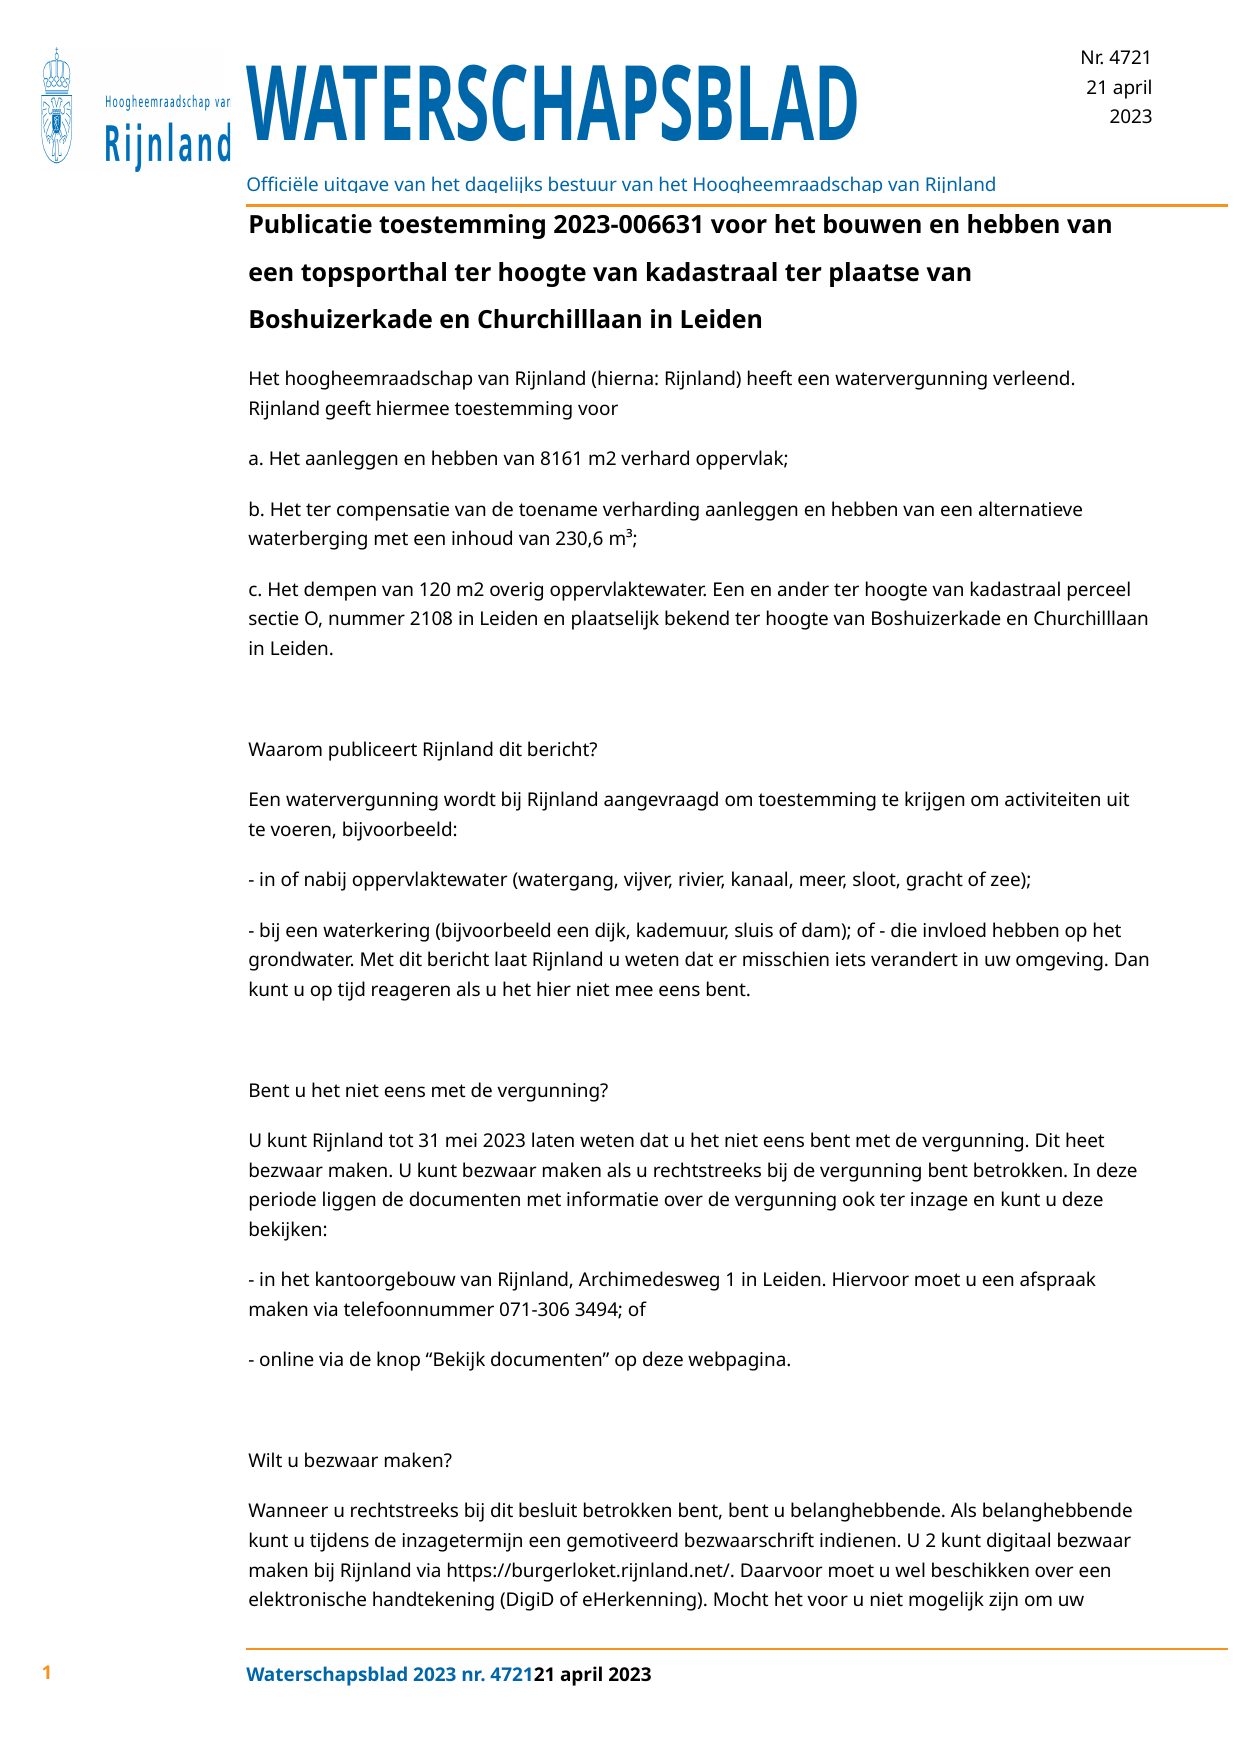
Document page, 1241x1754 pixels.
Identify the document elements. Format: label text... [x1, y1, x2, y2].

text Publicatie toestemming 2023-006631 voor het bouwen en hebben van een topsporthal ter hoogte van kadastraal ter plaatse van Boshuizerkade en Churchilllaan in Leiden [248, 207, 1152, 336]
text Een watervergunning wordt bij Rijnland aangevraagd om toestemming te krijgen om activiteiten uit te voeren, bijvoorbeeld: [248, 786, 1152, 842]
text Waarom publiceert Rijnland dit bericht? [248, 736, 1152, 762]
text - online via de knop “Bekijk documenten” op deze webpagina. [248, 1346, 1152, 1372]
text - in of nabij oppervlaktewater (watergang, vijver, rivier, kanaal, meer, sloot, gracht of zee); [248, 866, 1152, 892]
picture [41, 47, 231, 172]
text Wilt u bezwaar maken? [248, 1447, 1152, 1473]
text - in het kantoorgebouw van Rijnland, Archimedesweg 1 in Leiden. Hiervoor moet u een afspraak maken via telefoonnummer 071-306 3494; of [248, 1266, 1152, 1322]
text a. Het aanleggen en hebben van 8161 m2 verhard oppervlak; [248, 446, 1152, 471]
text Wanneer u rechtstreeks bij dit besluit betrokken bent, bent u belanghebbende. Als belanghebbende kunt u tijdens de inzagetermijn een gemotiveerd bezwaarschrift indienen. U 2 kunt digitaal bezwaar maken bij Rijnland via https://burgerloket.rijnland.net/. Daarvoor moet u wel beschikken over een elektronische handtekening (DigiD of eHerkenning). Mocht het voor u niet mogelijk zijn om uw [248, 1498, 1152, 1612]
text Het hoogheemraadschap van Rijnland (hierna: Rijnland) heeft een watervergunning verleend. Rijnland geeft hiermee toestemming voor [248, 366, 1152, 421]
text Bent u het niet eens met de vergunning? [248, 1077, 1152, 1102]
text c. Het dempen van 120 m2 overig oppervlaktewater. Een en ander ter hoogte van kadastraal perceel sectie O, nummer 2108 in Leiden en plaatselijk bekend ter hoogte van Boshuizerkade en Churchilllaan in Leiden. [248, 576, 1152, 661]
text - bij een waterkering (bijvoorbeeld een dijk, kademuur, sluis of dam); of - die invloed hebben op het grondwater. Met dit bericht laat Rijnland u weten dat er misschien iets verandert in uw omgeving. Dan kunt u op tijd reageren als u het hier niet mee eens bent. [248, 917, 1152, 1002]
text U kunt Rijnland tot 31 mei 2023 laten weten dat u het niet eens bent met de vergunning. Dit heet bezwaar maken. U kunt bezwaar maken als u rechtstreeks bij de vergunning bent betrokken. In deze periode liggen de documenten met informatie over de vergunning ook ter inzage en kunt u deze bekijken: [248, 1127, 1152, 1242]
text b. Het ter compensatie van de toename verharding aanleggen en hebben van een alternatieve waterberging met een inhoud van 230,6 m³; [248, 496, 1152, 551]
